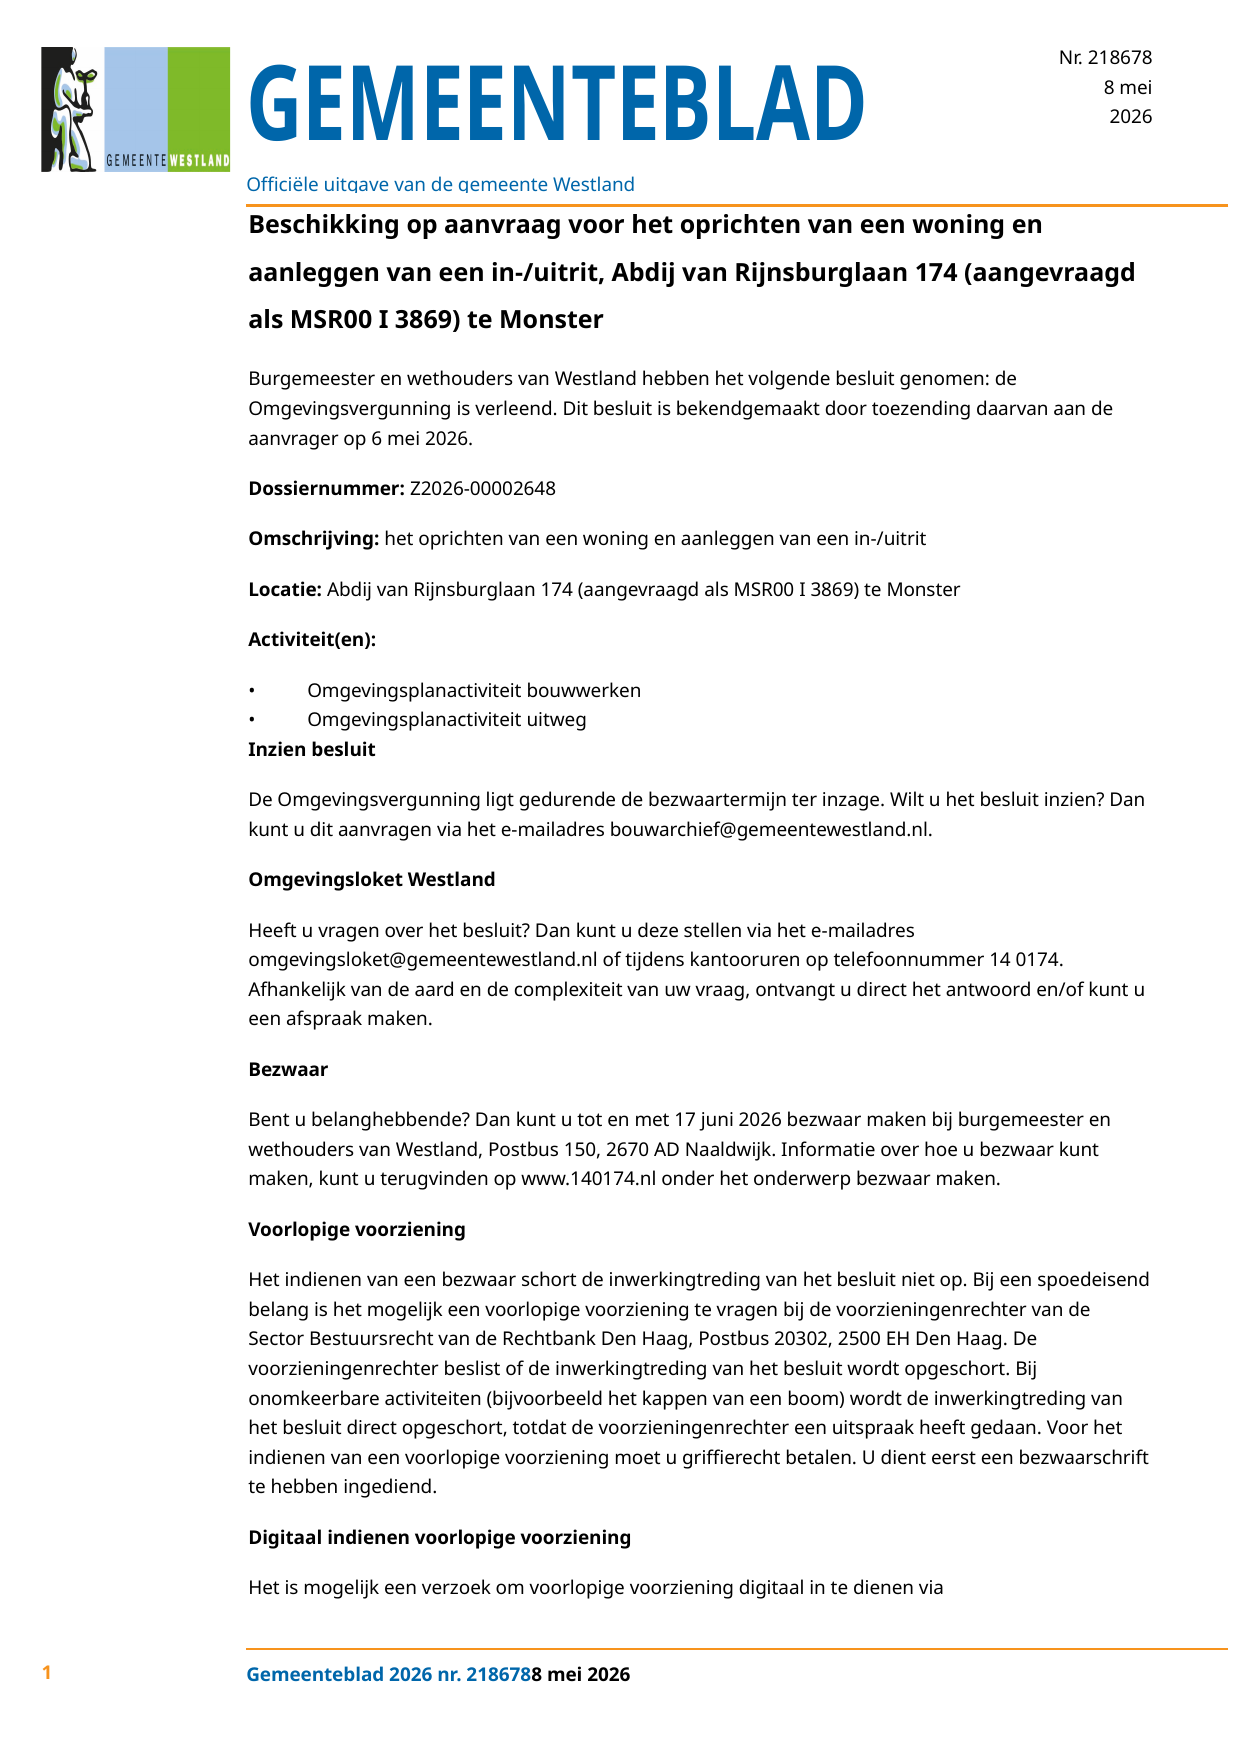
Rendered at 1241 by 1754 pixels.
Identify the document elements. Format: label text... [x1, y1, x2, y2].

text Het is mogelijk een verzoek om voorlopige voorziening digitaal in te dienen via [248, 1574, 1152, 1600]
text Beschikking op aanvraag voor het oprichten van een woning en aanleggen van een in-/uitrit, Abdij van Rijnsburglaan 174 (aangevraagd als MSR00 I 3869) te Monster [248, 207, 1152, 336]
picture [41, 47, 231, 172]
text Inzien besluit [248, 736, 1152, 762]
list Omgevingsplanactiviteit uitweg [248, 706, 1152, 732]
text Omschrijving: het oprichten van een woning en aanleggen van een in-/uitrit [248, 526, 1152, 551]
text Locatie: Abdij van Rijnsburglaan 174 (aangevraagd als MSR00 I 3869) te Monster [248, 576, 1152, 602]
text Activiteit(en): [248, 626, 1152, 652]
text Heeft u vragen over het besluit? Dan kunt u deze stellen via het e-mailadres omgevingsloket@gemeentewestland.nl of tijdens kantooruren op telefoonnummer 14 0174. Afhankelijk van de aard en de complexiteit van uw vraag, ontvangt u direct het antwoord en/of kunt u een afspraak maken. [248, 917, 1152, 1031]
text De Omgevingsvergunning ligt gedurende de bezwaartermijn ter inzage. Wilt u het besluit inzien? Dan kunt u dit aanvragen via het e-mailadres bouwarchief@gemeentewestland.nl. [248, 786, 1152, 842]
text Het indienen van een bezwaar schort de inwerkingtreding van het besluit niet op. Bij een spoedeisend belang is het mogelijk een voorlopige voorziening te vragen bij de voorzieningenrechter van de Sector Bestuursrecht van de Rechtbank Den Haag, Postbus 20302, 2500 EH Den Haag. De voorzieningenrechter beslist of de inwerkingtreding van het besluit wordt opgeschort. Bij onomkeerbare activiteiten (bijvoorbeeld het kappen van een boom) wordt de inwerkingtreding van het besluit direct opgeschort, totdat de voorzieningenrechter een uitspraak heeft gedaan. Voor het indienen van een voorlopige voorziening moet u griffierecht betalen. U dient eerst een bezwaarschrift te hebben ingediend. [248, 1266, 1152, 1499]
text Omgevingsloket Westland [248, 866, 1152, 892]
text Burgemeester en wethouders van Westland hebben het volgende besluit genomen: de Omgevingsvergunning is verleend. Dit besluit is bekendgemaakt door toezending daarvan aan de aanvrager op 6 mei 2026. [248, 366, 1152, 450]
list Omgevingsplanactiviteit bouwwerken [248, 677, 1152, 702]
text Dossiernummer: Z2026-00002648 [248, 475, 1152, 501]
text Voorlopige voorziening [248, 1216, 1152, 1242]
text Bent u belanghebbende? Dan kunt u tot en met 17 juni 2026 bezwaar maken bij burgemeester en wethouders van Westland, Postbus 150, 2670 AD Naaldwijk. Informatie over hoe u bezwaar kunt maken, kunt u terugvinden op www.140174.nl onder het onderwerp bezwaar maken. [248, 1106, 1152, 1191]
text Bezwaar [248, 1056, 1152, 1082]
text Digitaal indienen voorlopige voorziening [248, 1524, 1152, 1549]
